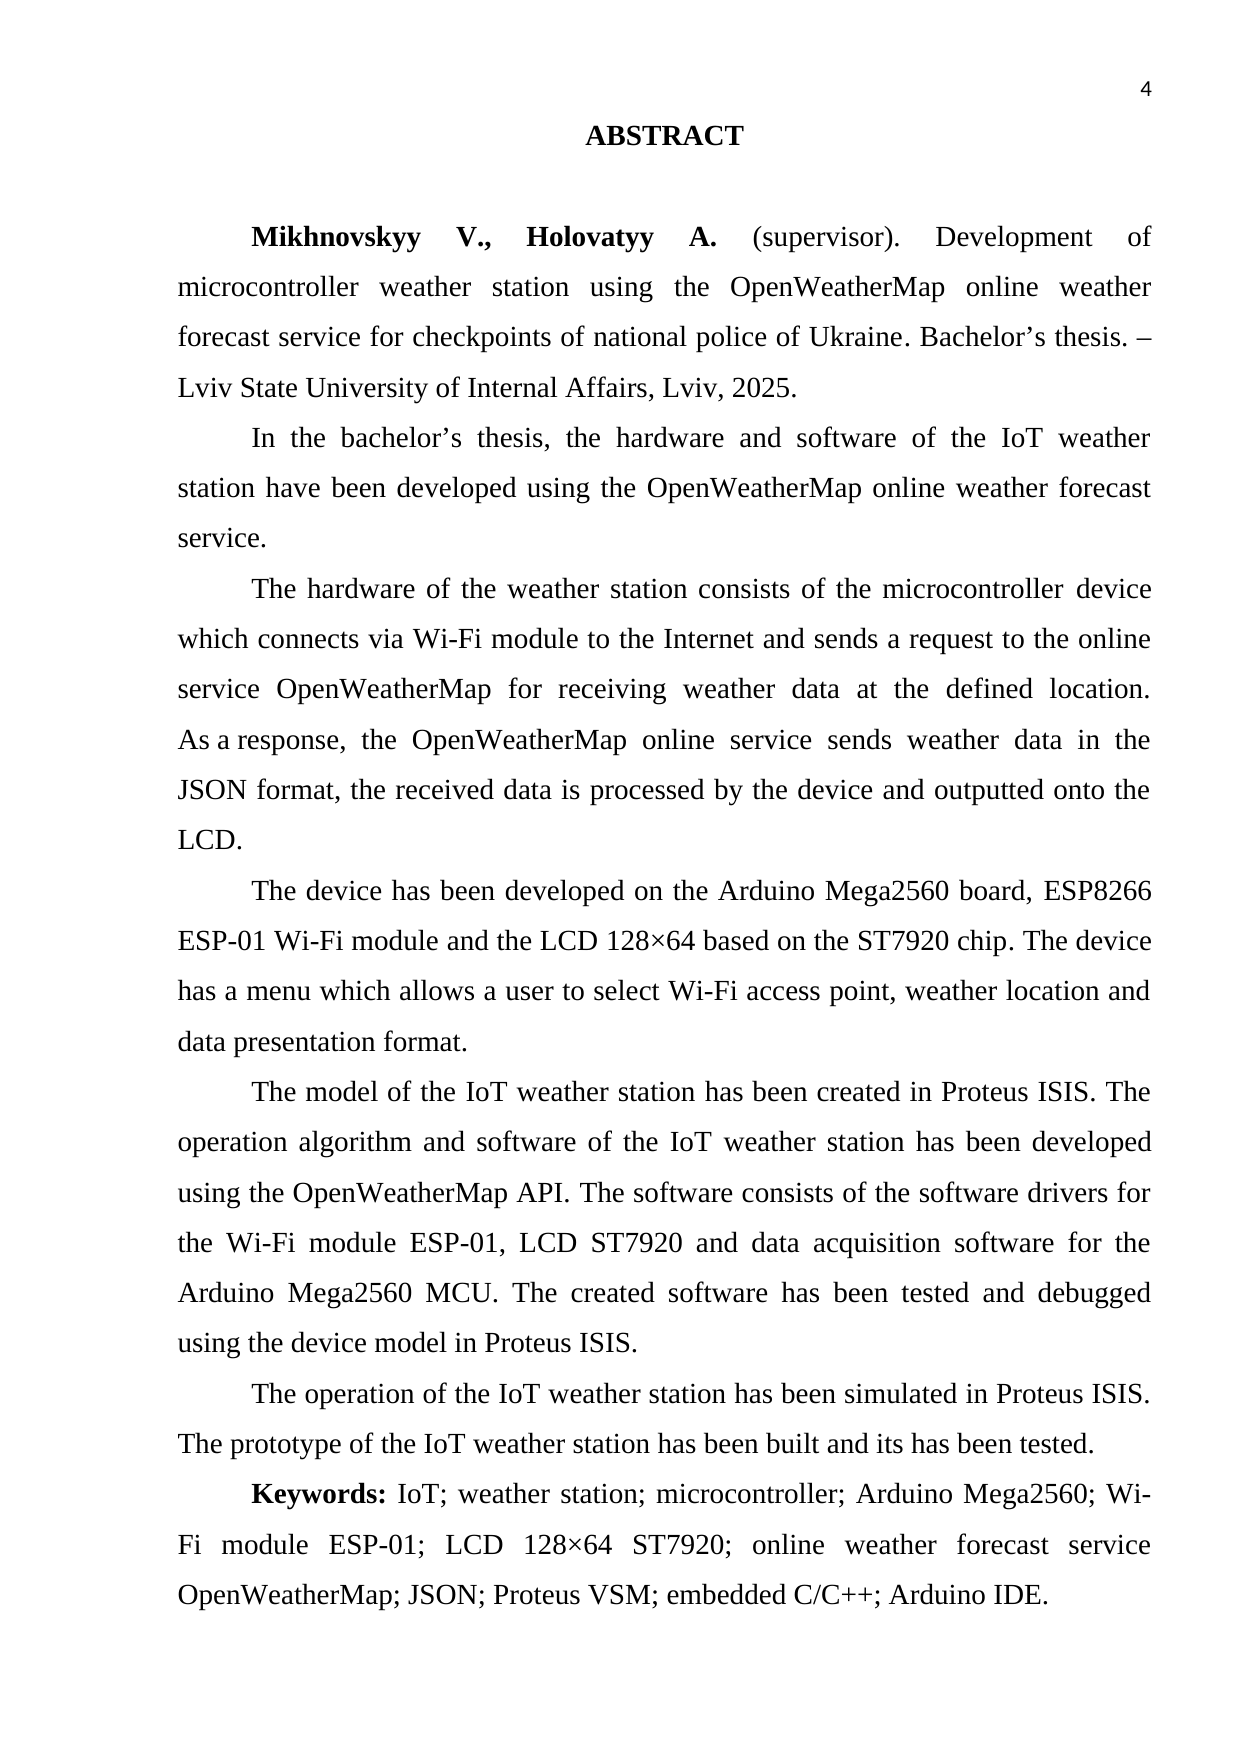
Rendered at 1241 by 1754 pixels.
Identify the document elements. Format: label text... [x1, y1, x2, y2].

text Keywords: IoT; weather station; microcontroller; Arduino Mega2560; Wi-Fi module ESP-01; LCD 128×64 ST7920; online weather forecast service OpenWeatherMap; JSON; Proteus VSM; embedded C/C++; Arduino IDE. [177, 1477, 1152, 1611]
text Abstract [177, 118, 1152, 152]
text The model of the IoT weather station has been created in Proteus ISIS. The operation algorithm and software of the IoT weather station has been developed using the OpenWeatherMap API. The software consists of the software drivers for the Wi-Fi module ESP-01, LCD ST7920 and data acquisition software for the Arduino Mega2560 MCU. The created software has been tested and debugged using the device model in Proteus ISIS. [177, 1074, 1152, 1359]
text In the bachelor’s thesis, the hardware and software of the IoT weather station have been developed using the OpenWeatherMap online weather forecast service. [177, 420, 1152, 554]
text The operation of the IoT weather station has been simulated in Proteus ISIS. The prototype of the IoT weather station has been built and its has been tested. [177, 1376, 1152, 1460]
text The hardware of the weather station consists of the microcontroller device which connects via Wi-Fi module to the Internet and sends a request to the online service OpenWeatherMap for receiving weather data at the defined location. As a response, the OpenWeatherMap online service sends weather data in the JSON format, the received data is processed by the device and outputted onto the LCD. [177, 571, 1152, 856]
text The device has been developed on the Arduino Mega2560 board, ESP8266 ESP-01 Wi-Fi module and the LCD 128×64 based on the ST7920 chip. The device has a menu which allows a user to select Wi-Fi access point, weather location and data presentation format. [177, 873, 1152, 1057]
text Mikhnovskyy V., Holovatyy A. (supervisor). Development of microcontroller weather station using the OpenWeatherMap online weather forecast service for checkpoints of national police of Ukraine. Bachelor’s thesis. – Lviv State University of Internal Affairs, Lviv, 2025. [177, 219, 1152, 403]
